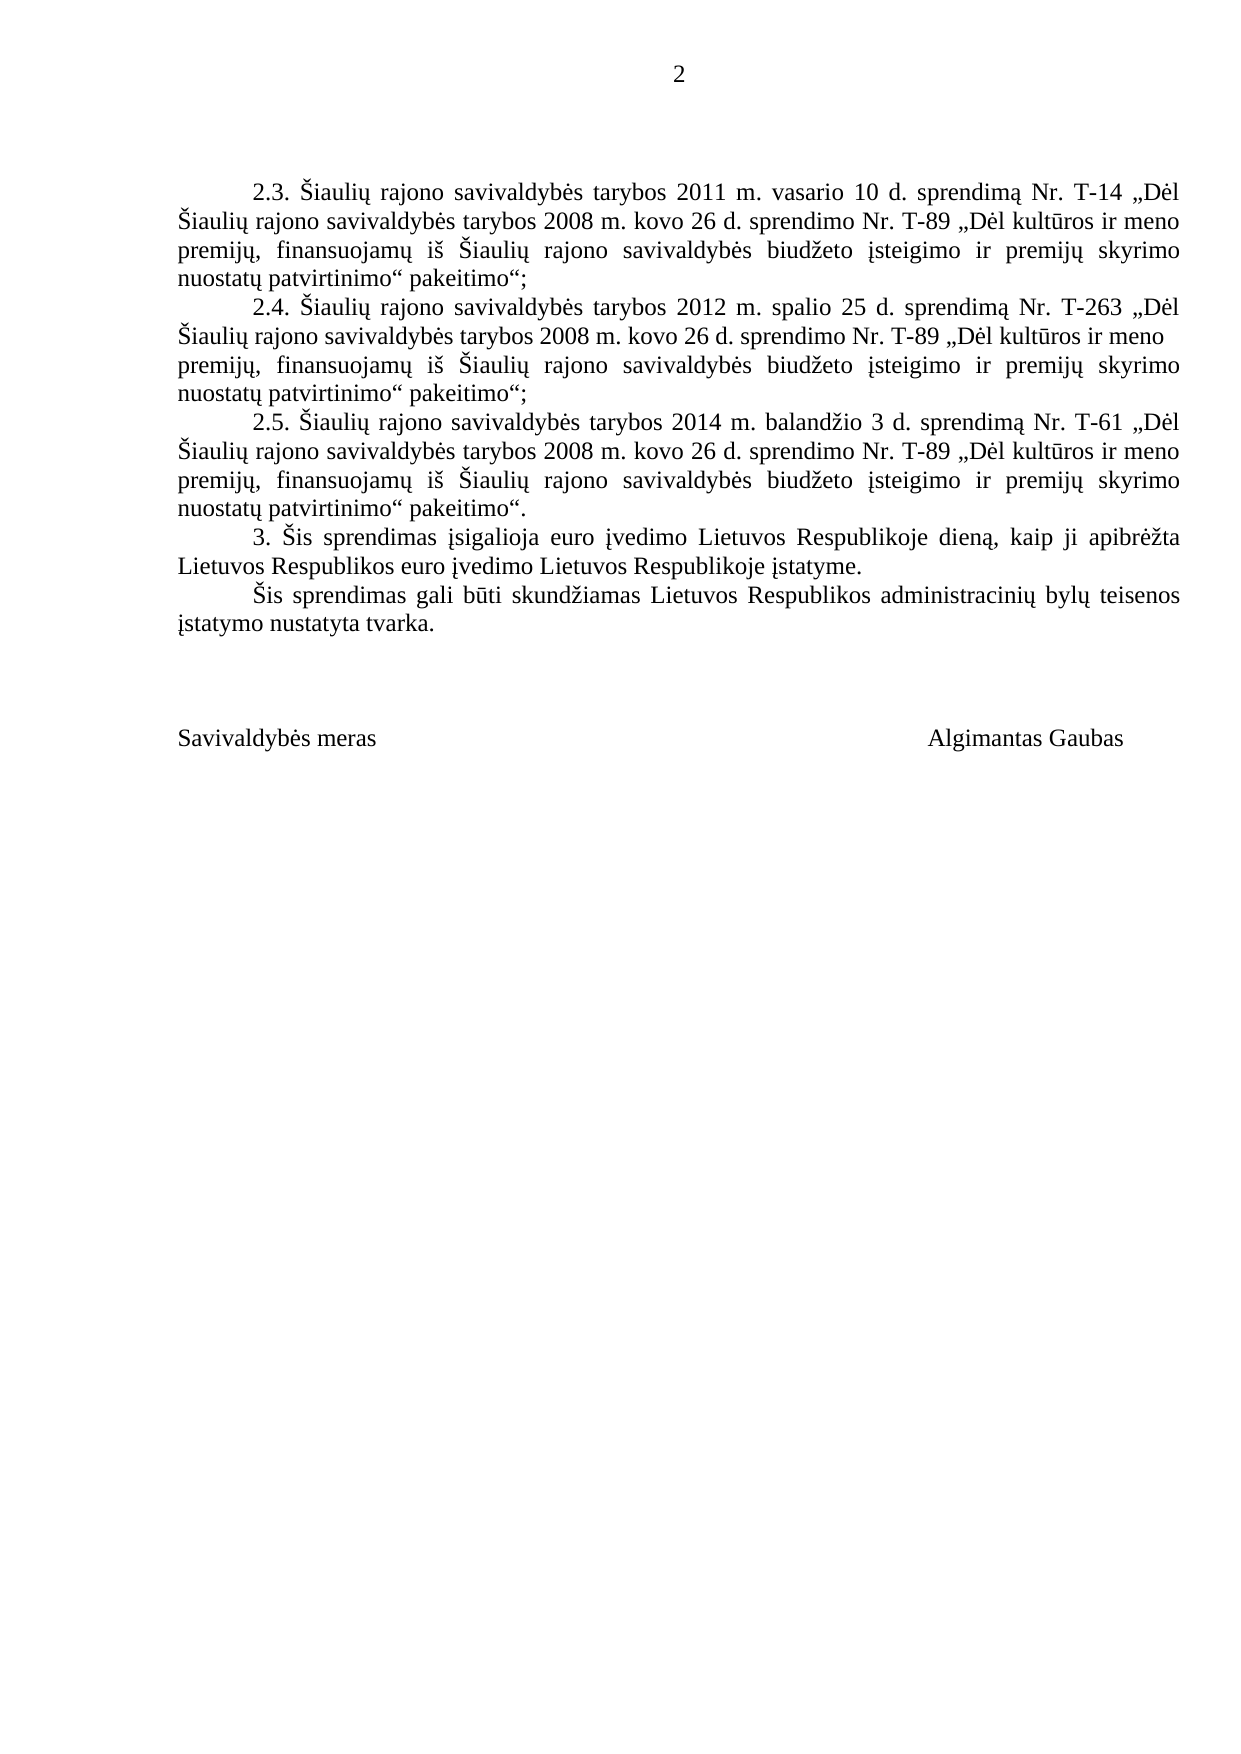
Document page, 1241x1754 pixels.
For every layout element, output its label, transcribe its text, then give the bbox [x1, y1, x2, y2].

text 2.4. Šiaulių rajono savivaldybės tarybos 2012 m. spalio 25 d. sprendimą Nr. T-263 „Dėl Šiaulių rajono savivaldybės tarybos 2008 m. kovo 26 d. sprendimo Nr. T-89 „Dėl kultūros ir meno [177, 292, 1181, 350]
text 2.3. Šiaulių rajono savivaldybės tarybos 2011 m. vasario 10 d. sprendimą Nr. T-14 „Dėl Šiaulių rajono savivaldybės tarybos 2008 m. kovo 26 d. sprendimo Nr. T-89 „Dėl kultūros ir meno premijų, finansuojamų iš Šiaulių rajono savivaldybės biudžeto įsteigimo ir premijų skyrimo nuostatų patvirtinimo“ pakeitimo“; [177, 177, 1181, 292]
text Savivaldybės meras Algimantas Gaubas [177, 723, 1181, 752]
text 3. Šis sprendimas įsigalioja euro įvedimo Lietuvos Respublikoje dieną, kaip ji apibrėžta Lietuvos Respublikos euro įvedimo Lietuvos Respublikoje įstatyme. [177, 522, 1181, 580]
text premijų, finansuojamų iš Šiaulių rajono savivaldybės biudžeto įsteigimo ir premijų skyrimo nuostatų patvirtinimo“ pakeitimo“; [177, 350, 1181, 407]
text Šis sprendimas gali būti skundžiamas Lietuvos Respublikos administracinių bylų teisenos įstatymo nustatyta tvarka. [177, 580, 1181, 637]
text 2.5. Šiaulių rajono savivaldybės tarybos 2014 m. balandžio 3 d. sprendimą Nr. T-61 „Dėl Šiaulių rajono savivaldybės tarybos 2008 m. kovo 26 d. sprendimo Nr. T-89 „Dėl kultūros ir meno premijų, finansuojamų iš Šiaulių rajono savivaldybės biudžeto įsteigimo ir premijų skyrimo nuostatų patvirtinimo“ pakeitimo“. [177, 407, 1181, 522]
